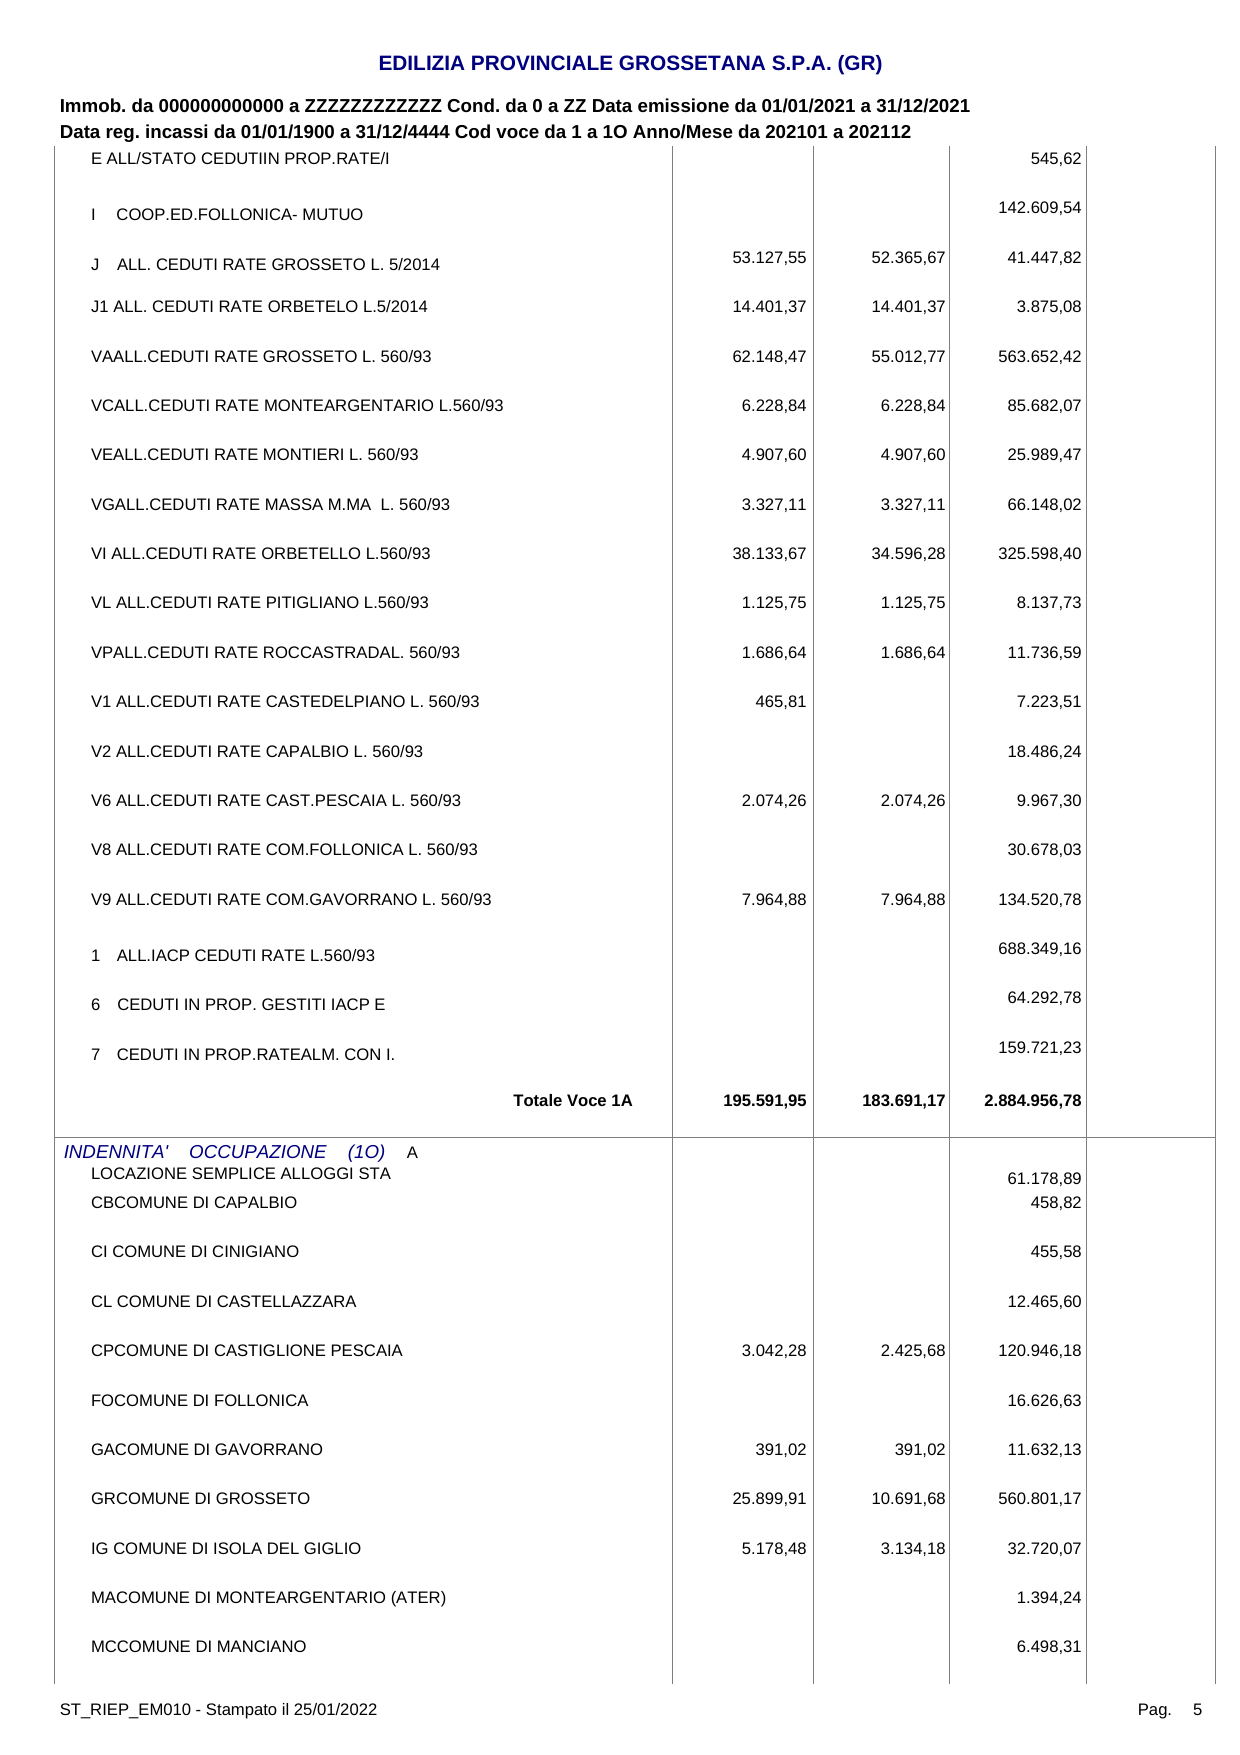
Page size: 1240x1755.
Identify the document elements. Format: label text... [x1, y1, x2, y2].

table_cell CI COMUNE DI CINIGIANO [55, 1239, 672, 1288]
table_cell VI ALL.CEDUTI RATE ORBETELLO L.560/93 [55, 541, 672, 590]
table_cell [814, 1387, 949, 1437]
table_cell 11.632,13 [950, 1437, 1086, 1486]
table_cell 11.736,59 [950, 640, 1086, 689]
table_cell 10.691,68 [814, 1486, 949, 1535]
table_cell [673, 1138, 813, 1190]
table_cell 3.327,11 [673, 491, 813, 541]
table_cell V1 ALL.CEDUTI RATE CASTEDELPIANO L. 560/93 [55, 689, 672, 738]
table_cell [1087, 1289, 1215, 1338]
table_cell 7 CEDUTI IN PROP.RATEALM. CON I. [55, 1035, 672, 1087]
table_cell [1087, 1634, 1215, 1683]
table_cell 25.989,47 [950, 442, 1086, 491]
table_cell 7.223,51 [950, 689, 1086, 738]
table_cell 7.964,88 [814, 886, 949, 936]
table_cell 1.125,75 [673, 590, 813, 639]
table_cell 195.591,95 [673, 1088, 813, 1137]
table_cell 2.074,26 [814, 788, 949, 837]
table_cell 18.486,24 [950, 738, 1086, 788]
table_cell 64.292,78 [950, 985, 1086, 1034]
table_cell [814, 985, 949, 1034]
table_cell CBCOMUNE DI CAPALBIO [55, 1190, 672, 1239]
table_cell [814, 1289, 949, 1338]
table_cell [1087, 195, 1215, 244]
table_cell [1087, 393, 1215, 442]
table_cell [1087, 1338, 1215, 1387]
table_cell [673, 738, 813, 788]
table_cell 6 CEDUTI IN PROP. GESTITI IACP E [55, 985, 672, 1034]
table_cell [673, 195, 813, 244]
table_cell VPALL.CEDUTI RATE ROCCASTRADAL. 560/93 [55, 640, 672, 689]
table_cell 85.682,07 [950, 393, 1086, 442]
table_cell [1087, 985, 1215, 1034]
table_cell 2.884.956,78 [950, 1088, 1086, 1137]
table_cell 120.946,18 [950, 1338, 1086, 1387]
table_cell 688.349,16 [950, 936, 1086, 985]
table_cell 3.875,08 [950, 294, 1086, 343]
table_cell 32.720,07 [950, 1535, 1086, 1585]
table_cell [1087, 442, 1215, 491]
table_cell V6 ALL.CEDUTI RATE CAST.PESCAIA L. 560/93 [55, 788, 672, 837]
table_cell 66.148,02 [950, 491, 1086, 541]
table_cell [673, 1585, 813, 1634]
table_cell 6.228,84 [673, 393, 813, 442]
table_cell V8 ALL.CEDUTI RATE COM.FOLLONICA L. 560/93 [55, 837, 672, 886]
table_cell [814, 1035, 949, 1087]
table_cell J ALL. CEDUTI RATE GROSSETO L. 5/2014 [55, 245, 672, 294]
table_cell 1.686,64 [673, 640, 813, 689]
table_cell 14.401,37 [673, 294, 813, 343]
table_cell VCALL.CEDUTI RATE MONTEARGENTARIO L.560/93 [55, 393, 672, 442]
table_cell [1087, 294, 1215, 343]
table_cell 14.401,37 [814, 294, 949, 343]
table_cell 560.801,17 [950, 1486, 1086, 1535]
table_cell [1087, 788, 1215, 837]
table_cell CL COMUNE DI CASTELLAZZARA [55, 1289, 672, 1338]
table_cell 9.967,30 [950, 788, 1086, 837]
table_cell [1087, 837, 1215, 886]
table_cell 55.012,77 [814, 343, 949, 393]
table_cell [1087, 541, 1215, 590]
table_cell E ALL/STATO CEDUTIIN PROP.RATE/I [55, 146, 672, 195]
table_cell 25.899,91 [673, 1486, 813, 1535]
table_cell [814, 1634, 949, 1683]
table_cell 1 ALL.IACP CEDUTI RATE L.560/93 [55, 936, 672, 985]
table_cell [814, 1138, 949, 1190]
table_cell INDENNITA' OCCUPAZIONE (1O) A LOCAZIONE SEMPLICE ALLOGGI STA [55, 1138, 672, 1190]
table_cell 7.964,88 [673, 886, 813, 936]
table_cell [814, 1585, 949, 1634]
table_cell [673, 985, 813, 1034]
table_cell 5.178,48 [673, 1535, 813, 1585]
table_cell [1087, 146, 1215, 195]
table_cell [673, 936, 813, 985]
table_cell [673, 1190, 813, 1239]
table_cell FOCOMUNE DI FOLLONICA [55, 1387, 672, 1437]
table_cell [814, 1239, 949, 1288]
table_cell 4.907,60 [673, 442, 813, 491]
table_cell Totale Voce 1A [55, 1088, 672, 1137]
table_cell 391,02 [814, 1437, 949, 1486]
table_cell [1087, 689, 1215, 738]
table_cell VEALL.CEDUTI RATE MONTIERI L. 560/93 [55, 442, 672, 491]
table_cell [1087, 1535, 1215, 1585]
table_cell [1087, 245, 1215, 294]
table_cell 3.327,11 [814, 491, 949, 541]
table_cell 1.686,64 [814, 640, 949, 689]
table_cell [814, 936, 949, 985]
table_cell 465,81 [673, 689, 813, 738]
table_cell 563.652,42 [950, 343, 1086, 393]
table_cell GACOMUNE DI GAVORRANO [55, 1437, 672, 1486]
table_cell 545,62 [950, 146, 1086, 195]
table_cell [1087, 1035, 1215, 1087]
table_cell [1087, 491, 1215, 541]
table_cell [1087, 1437, 1215, 1486]
table_cell [814, 738, 949, 788]
table_cell 6.498,31 [950, 1634, 1086, 1683]
table_cell I COOP.ED.FOLLONICA- MUTUO [55, 195, 672, 244]
table_cell 1.394,24 [950, 1585, 1086, 1634]
table_cell 325.598,40 [950, 541, 1086, 590]
table_cell VGALL.CEDUTI RATE MASSA M.MA L. 560/93 [55, 491, 672, 541]
table_cell CPCOMUNE DI CASTIGLIONE PESCAIA [55, 1338, 672, 1387]
table_cell 159.721,23 [950, 1035, 1086, 1087]
table_cell 4.907,60 [814, 442, 949, 491]
table_cell [673, 1035, 813, 1087]
table_cell V2 ALL.CEDUTI RATE CAPALBIO L. 560/93 [55, 738, 672, 788]
table_cell 2.074,26 [673, 788, 813, 837]
table_cell 34.596,28 [814, 541, 949, 590]
table_cell [1087, 886, 1215, 936]
table_cell 16.626,63 [950, 1387, 1086, 1437]
table_cell [814, 1190, 949, 1239]
table_cell VAALL.CEDUTI RATE GROSSETO L. 560/93 [55, 343, 672, 393]
table_cell [1087, 343, 1215, 393]
table_cell [1087, 590, 1215, 639]
table_cell 6.228,84 [814, 393, 949, 442]
table_cell 458,82 [950, 1190, 1086, 1239]
table_cell GRCOMUNE DI GROSSETO [55, 1486, 672, 1535]
table_cell MACOMUNE DI MONTEARGENTARIO (ATER) [55, 1585, 672, 1634]
table_cell [673, 1239, 813, 1288]
table_cell MCCOMUNE DI MANCIANO [55, 1634, 672, 1683]
table_cell [1087, 640, 1215, 689]
table_cell 3.042,28 [673, 1338, 813, 1387]
table_cell 142.609,54 [950, 195, 1086, 244]
table_cell 38.133,67 [673, 541, 813, 590]
table_cell 8.137,73 [950, 590, 1086, 639]
table_cell [673, 1289, 813, 1338]
table_cell 455,58 [950, 1239, 1086, 1288]
table_cell [1087, 1239, 1215, 1288]
table_cell [1087, 738, 1215, 788]
table_cell J1 ALL. CEDUTI RATE ORBETELO L.5/2014 [55, 294, 672, 343]
table_cell 3.134,18 [814, 1535, 949, 1585]
table_cell 2.425,68 [814, 1338, 949, 1387]
table_cell [814, 689, 949, 738]
table_cell 52.365,67 [814, 245, 949, 294]
table_cell [1087, 1138, 1215, 1190]
table_cell IG COMUNE DI ISOLA DEL GIGLIO [55, 1535, 672, 1585]
table_cell VL ALL.CEDUTI RATE PITIGLIANO L.560/93 [55, 590, 672, 639]
table_cell [1087, 1585, 1215, 1634]
table_cell 183.691,17 [814, 1088, 949, 1137]
table_cell [673, 146, 813, 195]
table_cell [673, 837, 813, 886]
table_cell 12.465,60 [950, 1289, 1086, 1338]
table_cell V9 ALL.CEDUTI RATE COM.GAVORRANO L. 560/93 [55, 886, 672, 936]
table_cell [673, 1634, 813, 1683]
table_cell 61.178,89 [950, 1138, 1086, 1190]
table_cell 134.520,78 [950, 886, 1086, 936]
table_cell [1087, 1190, 1215, 1239]
table_cell 1.125,75 [814, 590, 949, 639]
table_cell [1087, 1088, 1215, 1137]
table_cell [814, 195, 949, 244]
table_cell 30.678,03 [950, 837, 1086, 886]
table_cell [1087, 1486, 1215, 1535]
table_cell 62.148,47 [673, 343, 813, 393]
table_cell [1087, 936, 1215, 985]
table_cell 53.127,55 [673, 245, 813, 294]
table_cell [1087, 1387, 1215, 1437]
table_cell 41.447,82 [950, 245, 1086, 294]
table_cell [673, 1387, 813, 1437]
table_cell 391,02 [673, 1437, 813, 1486]
table_cell [814, 837, 949, 886]
table_cell [814, 146, 949, 195]
